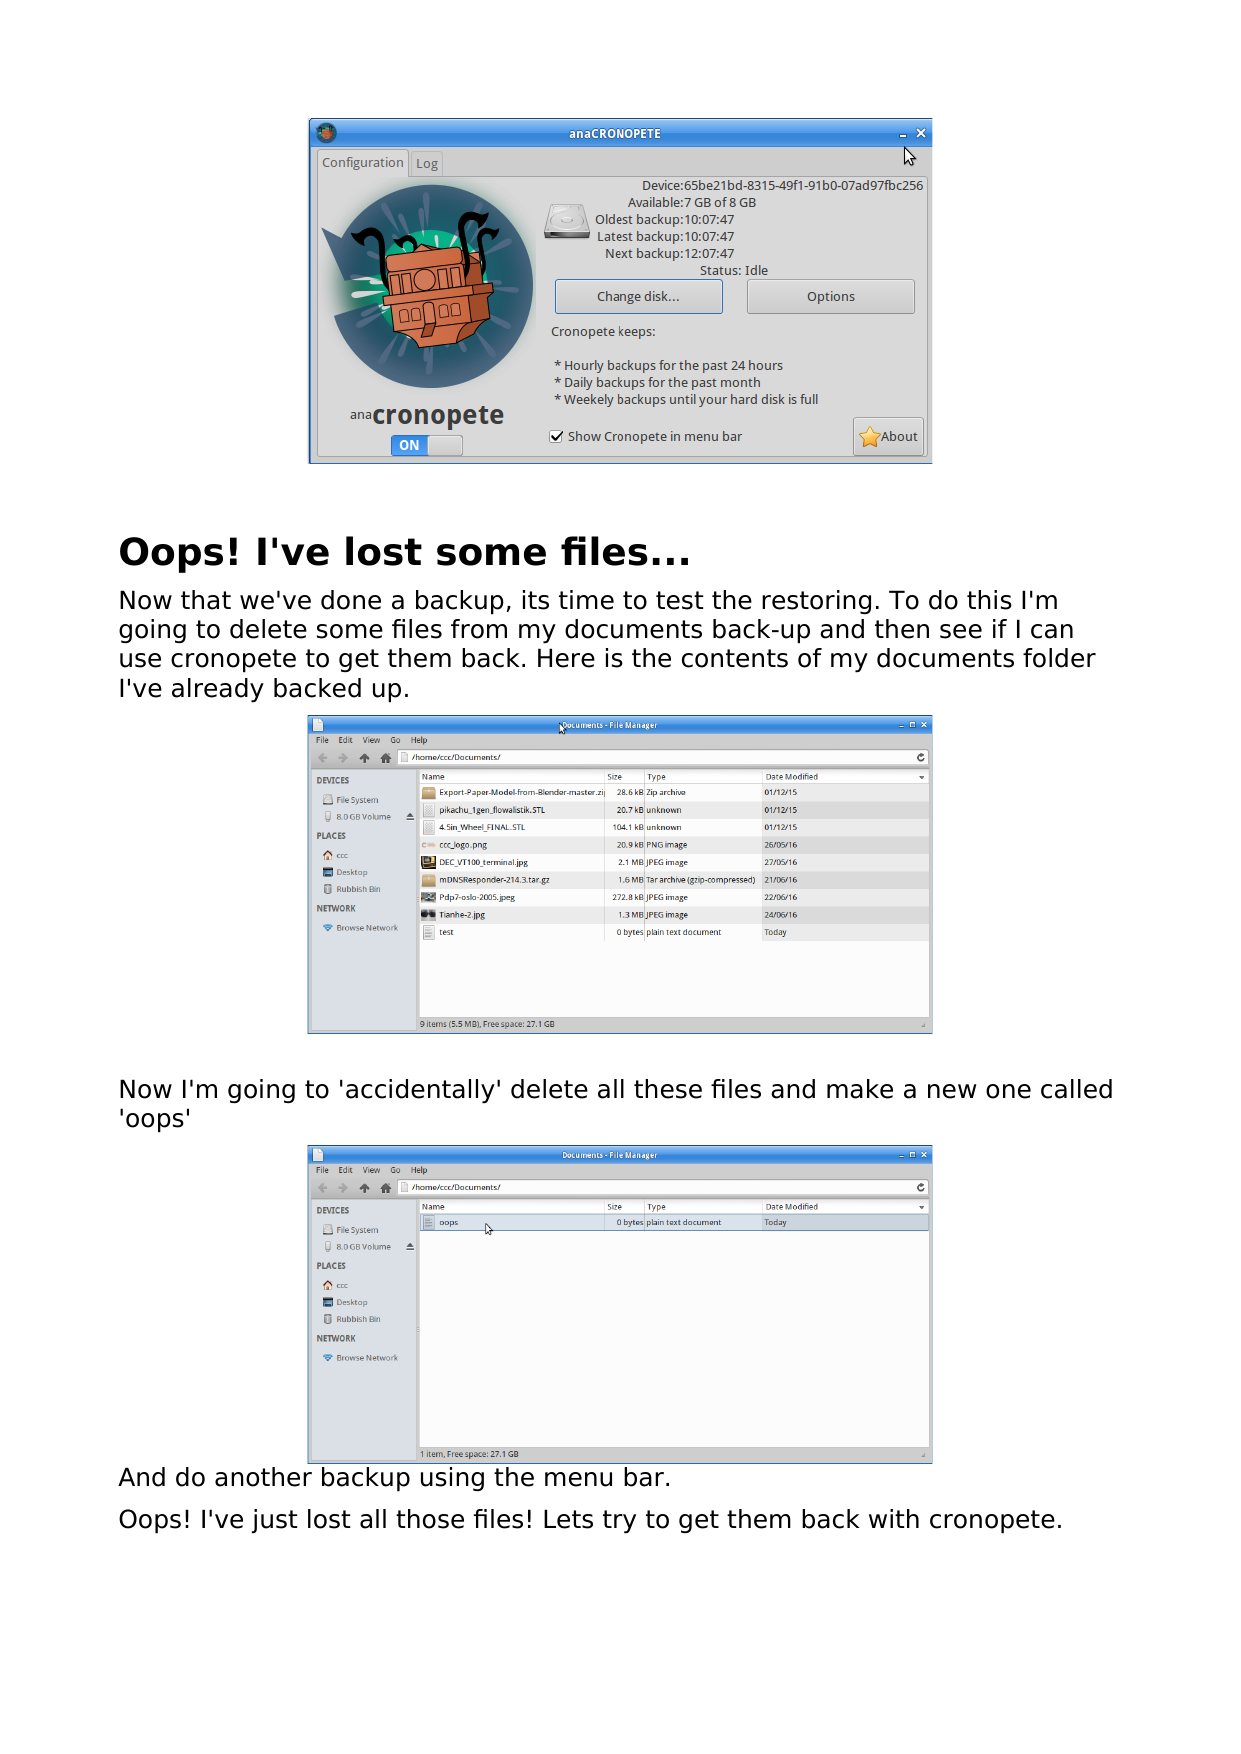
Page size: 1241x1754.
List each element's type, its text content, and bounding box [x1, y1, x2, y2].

text Oops! I've just lost all those files! Lets try to get them back with cronopete. [118, 1505, 1122, 1534]
picture [307, 715, 933, 1034]
picture [307, 1145, 933, 1464]
text Now that we've done a backup, its time to test the restoring. To do this I'm going to delete some files from my documents back-up and then see if I can use cronopete to get them back. Here is the contents of my documents folder I've already backed up. [118, 586, 1122, 703]
subtitle Oops! I've lost some files... [118, 530, 1122, 574]
text Now I'm going to 'accidentally' delete all these files and make a new one called 'oops' [118, 1075, 1122, 1133]
text And do another backup using the menu bar. [118, 1312, 1122, 1493]
picture [307, 118, 933, 464]
